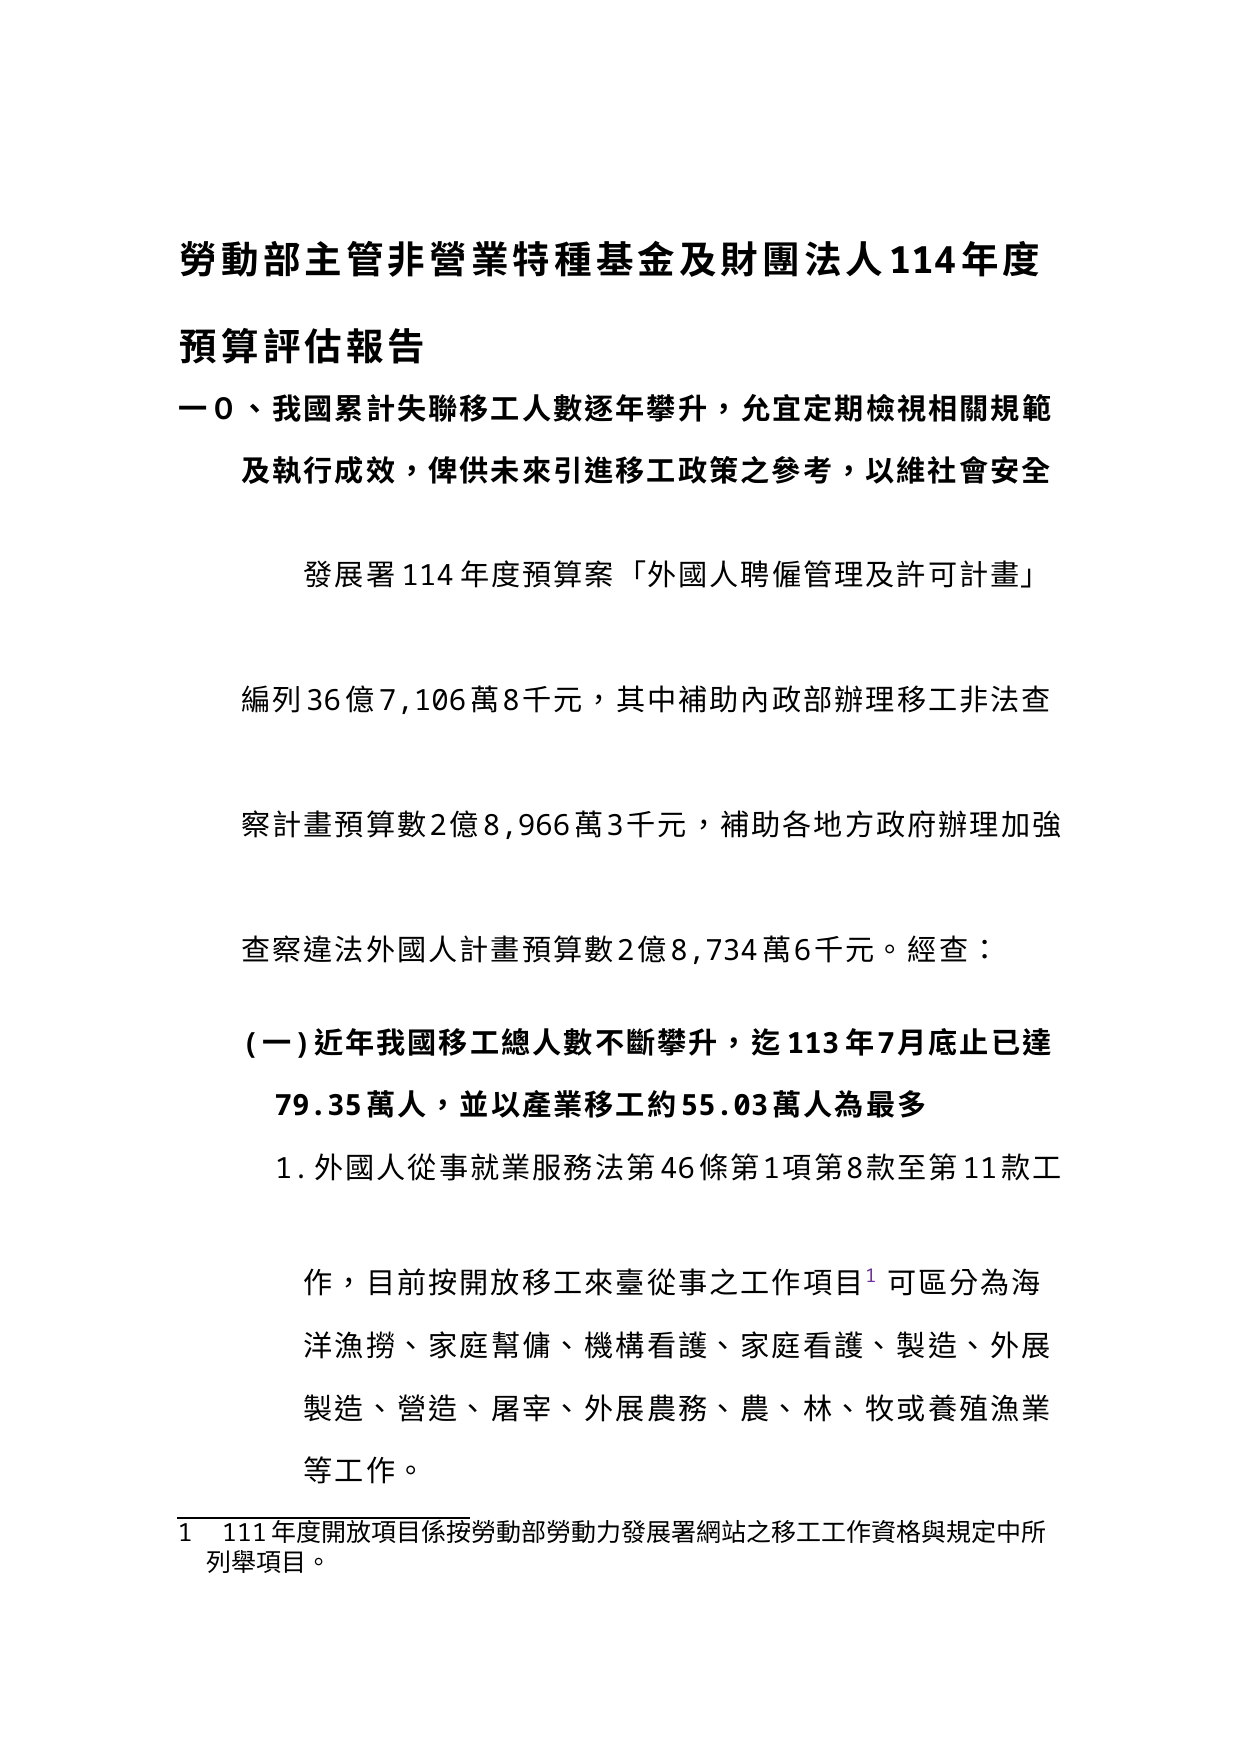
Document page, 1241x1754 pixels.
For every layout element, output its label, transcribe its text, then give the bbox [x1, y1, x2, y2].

text 一０、我國累計失聯移工人數逐年攀升，允宜定期檢視相關規範及執行成效，俾供未來引進移工政策之參考，以維社會安全 [177, 365, 1063, 490]
text 111年度開放項目係按勞動部勞動力發展署網站之移工工作資格與規定中所列舉項目。 [177, 1518, 1063, 1577]
text 1.外國人從事就業服務法第46條第1項第8款至第11款工作，目前按開放移工來臺從事之工作項目可區分為海洋漁撈、家庭幫傭、機構看護、家庭看護、製造、外展製造、營造、屠宰、外展農務、農、林、牧或養殖漁業等工作。 [266, 1115, 1063, 1490]
text (一)近年我國移工總人數不斷攀升，迄113年7月底止已達79.35萬人，並以產業移工約55.03萬人為最多 [236, 990, 1063, 1115]
text 勞動部主管非營業特種基金及財團法人114年度預算評估報告 [177, 177, 1063, 365]
text 發展署114年度預算案「外國人聘僱管理及許可計畫」編列36億7,106萬8千元，其中補助內政部辦理移工非法查察計畫預算數2億8,966萬3千元，補助各地方政府辦理加強查察違法外國人計畫預算數2億8,734萬6千元。經查： [236, 490, 1063, 990]
